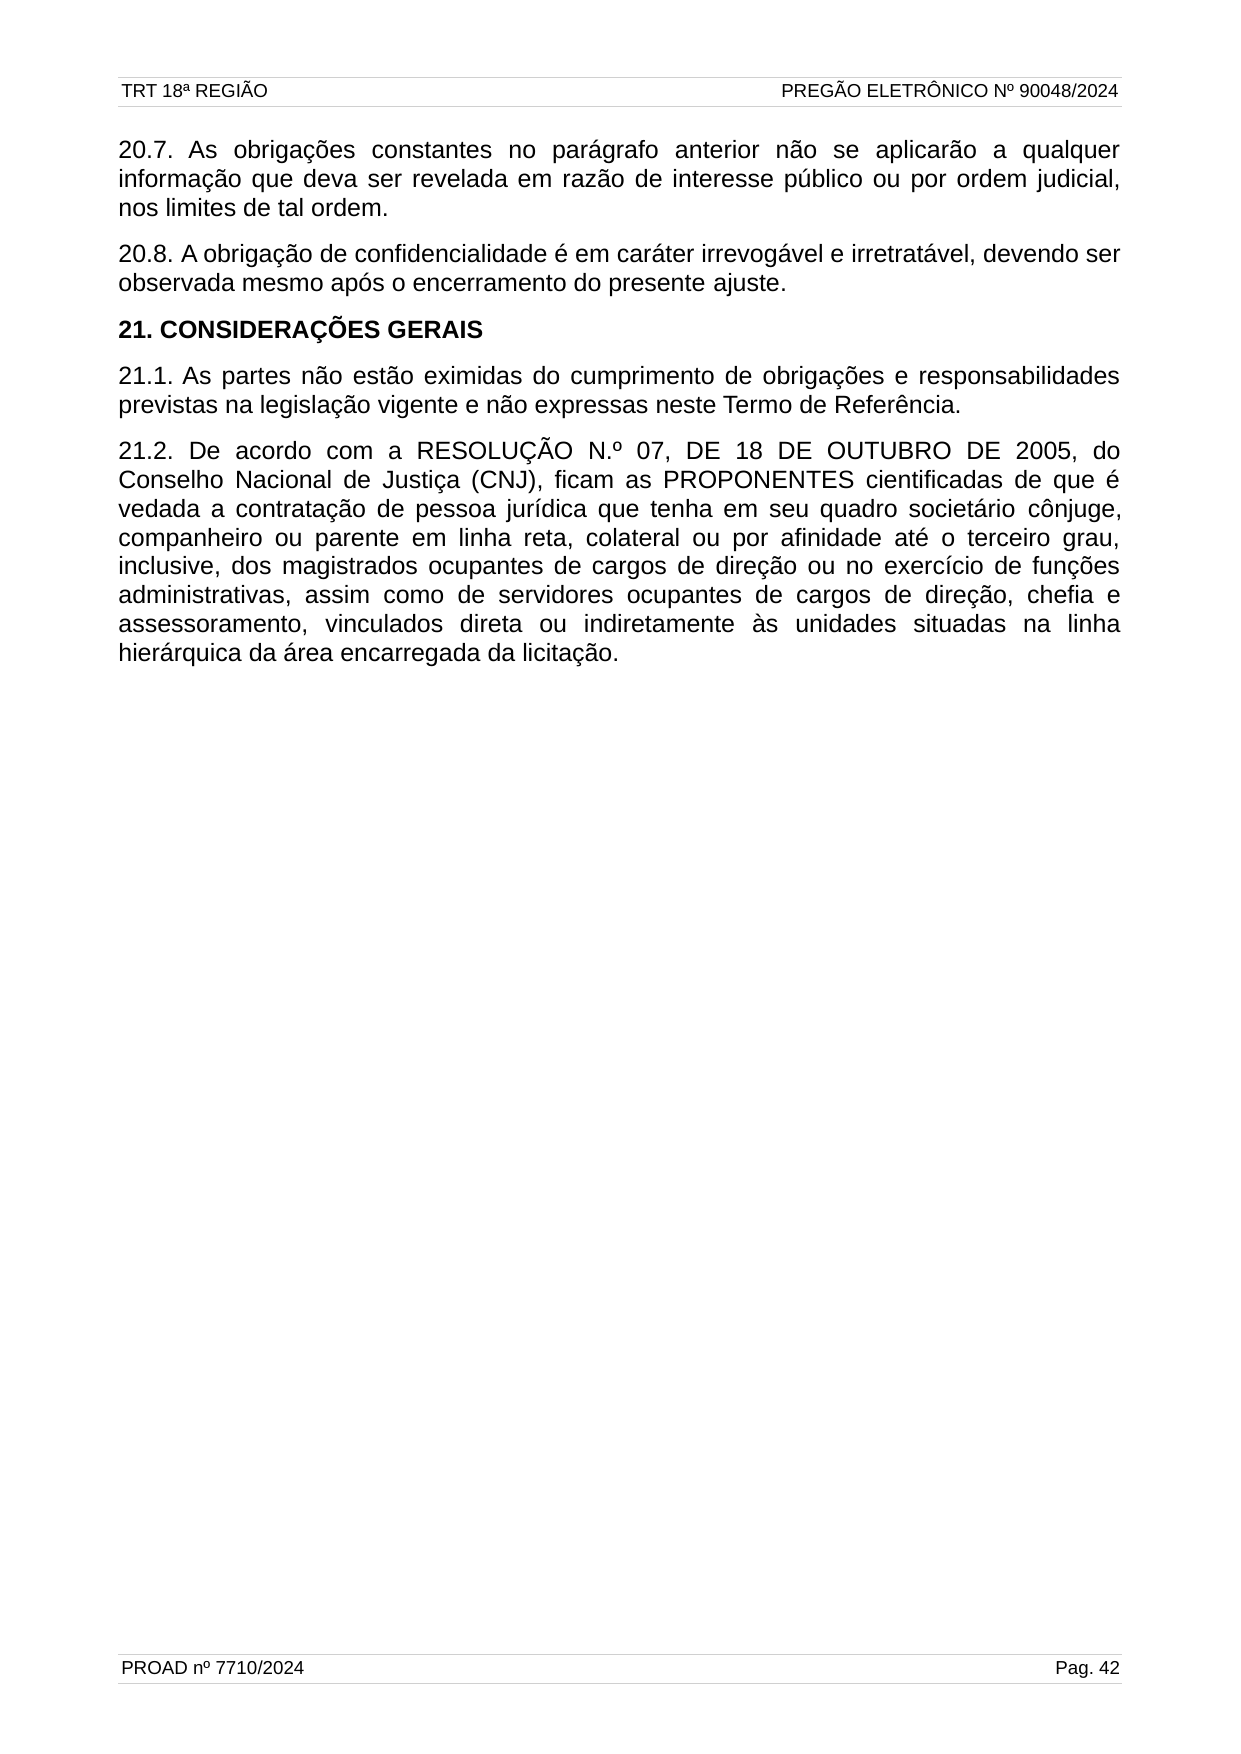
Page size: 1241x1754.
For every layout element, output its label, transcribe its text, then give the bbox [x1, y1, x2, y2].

text 20.7. As obrigações constantes no parágrafo anterior não se aplicarão a qualquer informação que deva ser revelada em razão de interesse público ou por ordem judicial, nos limites de tal ordem. [118, 136, 1122, 222]
text 21.1. As partes não estão eximidas do cumprimento de obrigações e responsabilidades previstas na legislação vigente e não expressas neste Termo de Referência. [118, 361, 1122, 419]
text 21. CONSIDERAÇÕES GERAIS [118, 315, 1122, 343]
text 21.2. De acordo com a RESOLUÇÃO N.º 07, DE 18 DE OUTUBRO DE 2005, do Conselho Nacional de Justiça (CNJ), ficam as PROPONENTES cientificadas de que é vedada a contratação de pessoa jurídica que tenha em seu quadro societário cônjuge, companheiro ou parente em linha reta, colateral ou por afinidade até o terceiro grau, inclusive, dos magistrados ocupantes de cargos de direção ou no exercício de funções administrativas, assim como de servidores ocupantes de cargos de direção, chefia e assessoramento, vinculados direta ou indiretamente às unidades situadas na linha hierárquica da área encarregada da licitação. [118, 436, 1122, 666]
text 20.8. A obrigação de confidencialidade é em caráter irrevogável e irretratável, devendo ser observada mesmo após o encerramento do presente ajuste. [118, 239, 1122, 297]
